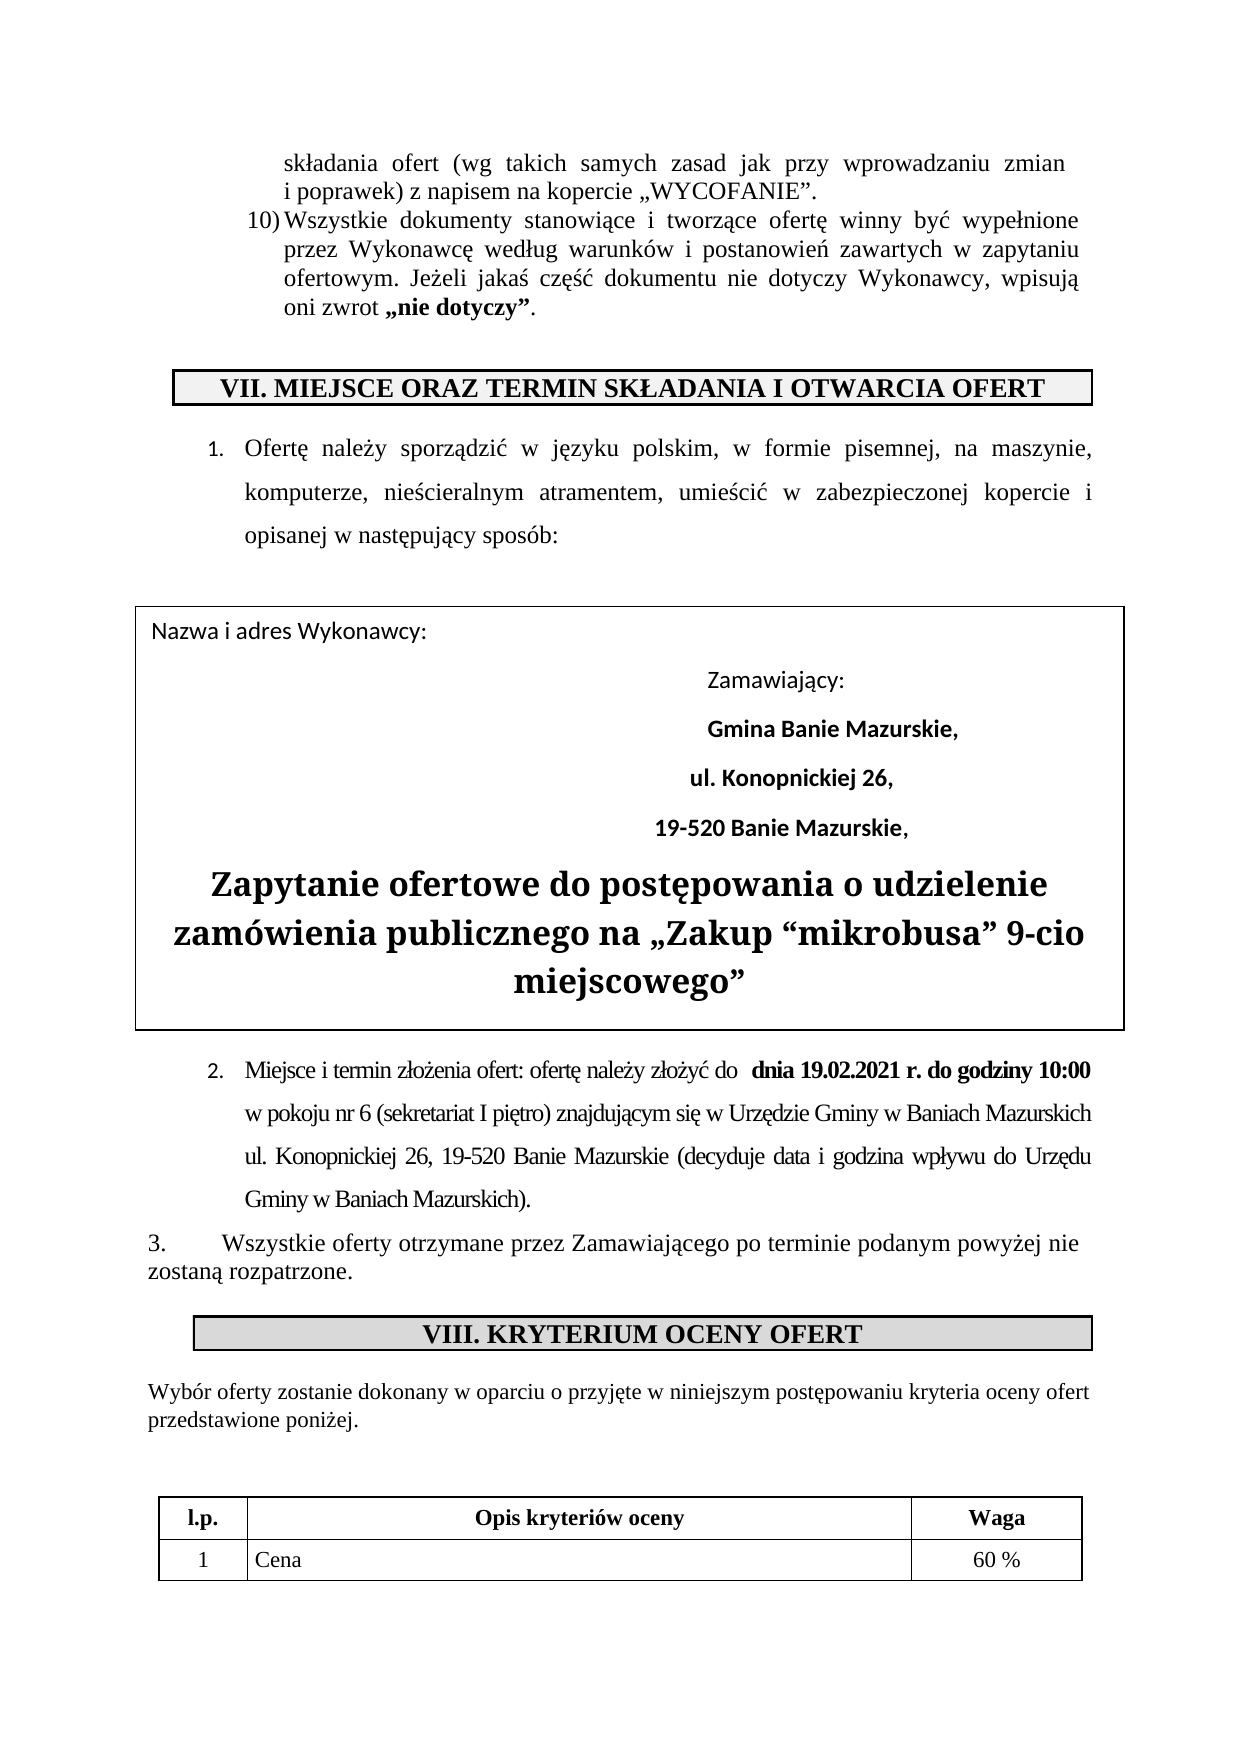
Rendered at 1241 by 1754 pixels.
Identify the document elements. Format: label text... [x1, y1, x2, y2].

table_cell Cena [248, 1540, 911, 1580]
text Zapytanie ofertowe do postępowania o udzielenie zamówienia publicznego na „Zakup “mikrobusa” 9-cio miejscowego” [151, 861, 1108, 1004]
table_header Waga [912, 1498, 1081, 1539]
subtitle VII. MIEJSCE ORAZ TERMIN SKŁADANIA I OTWARCIA OFERT [175, 372, 1091, 403]
list Ofertę należy sporządzić w języku polskim, w formie pisemnej, na maszynie, komputerze, nieścieralnym atramentem, umieścić w zabezpieczonej kopercie i opisanej w następujący sposób: [207, 433, 1093, 548]
list składania ofert (wg takich samych zasad jak przy wprowadzaniu zmian i poprawek) z napisem na kopercie „WYCOFANIE”. [247, 148, 1080, 205]
table_cell 1 [160, 1540, 247, 1580]
text Wybór oferty zostanie dokonany w oparciu o przyjęte w niniejszym postępowaniu kryteria oceny ofert przedstawione poniżej. [148, 1378, 1093, 1433]
subtitle VIII. KRYTERIUM OCENY OFERT [195, 1318, 1091, 1349]
text Gmina Banie Mazurskie, [707, 713, 1108, 744]
list Miejsce i termin złożenia ofert: ofertę należy złożyć do dnia 19.02.2021 r. do godziny 10:00 w pokoju nr 6 (sekretariat I piętro) znajdującym się w Urzędzie Gminy w Baniach Mazurskich ul. Konopnickiej 26, 19-520 Banie Mazurskie (decyduje data i godzina wpływu do Urzędu Gminy w Baniach Mazurskich). [207, 1055, 1093, 1213]
text Zamawiający: [707, 664, 1108, 694]
list Wszystkie oferty otrzymane przez Zamawiającego po terminie podanym powyżej nie zostaną rozpatrzone. [148, 1228, 1080, 1285]
text ul. Konopnickiej 26, [593, 763, 1108, 793]
table_header Opis kryteriów oceny [248, 1498, 911, 1539]
table_header l.p. [160, 1498, 247, 1539]
text Nazwa i adres Wykonawcy: [151, 615, 1108, 645]
list Wszystkie dokumenty stanowiące i tworzące ofertę winny być wypełnione przez Wykonawcę według warunków i postanowień zawartych w zapytaniu ofertowym. Jeżeli jakaś część dokumentu nie dotyczy Wykonawcy, wpisują oni zwrot „nie dotyczy”. [247, 206, 1080, 321]
text 19-520 Banie Mazurskie, [151, 812, 1108, 842]
table_cell 60 % [912, 1540, 1081, 1580]
